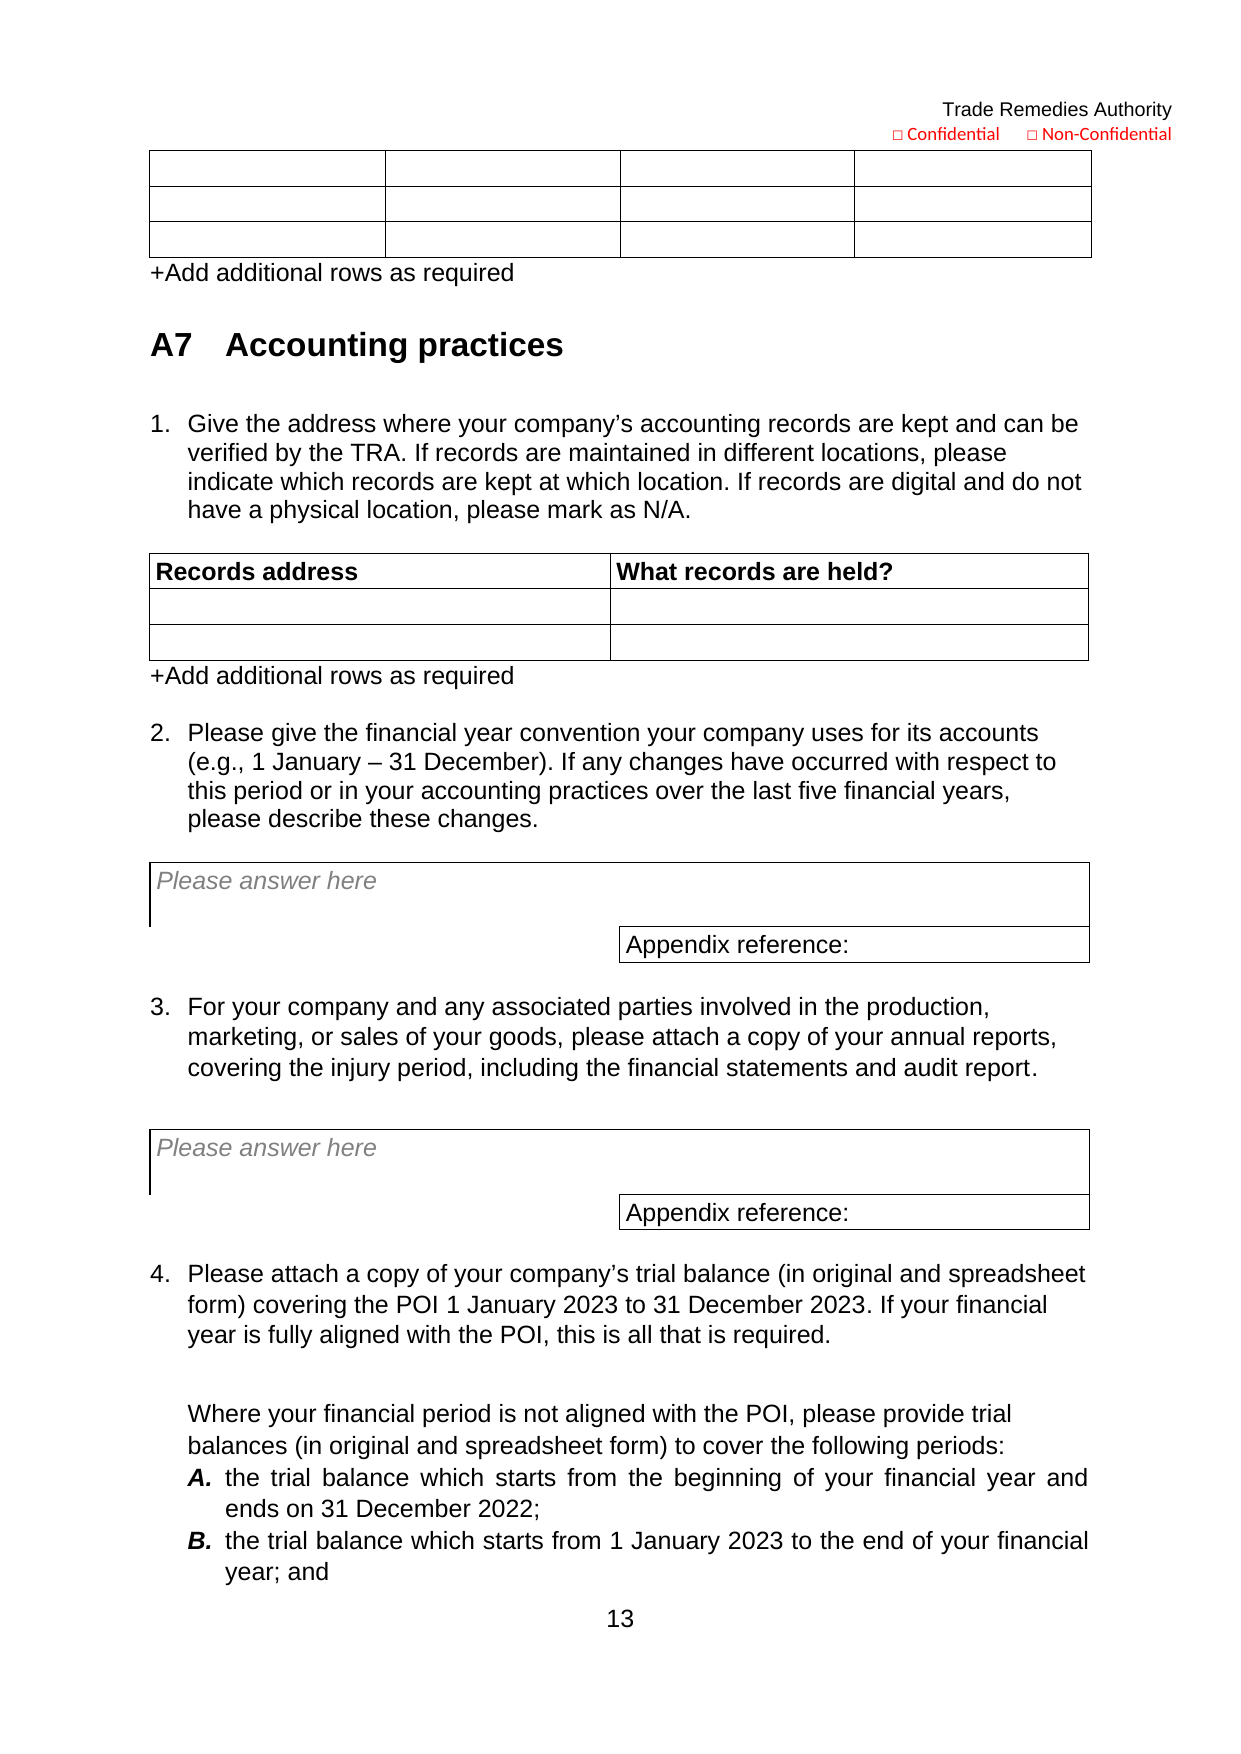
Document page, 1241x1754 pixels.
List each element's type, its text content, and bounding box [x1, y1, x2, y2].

table_cell [150, 151, 385, 186]
table_cell [150, 625, 610, 659]
table_cell [621, 222, 854, 257]
table_cell [621, 151, 854, 186]
text Where your financial period is not aligned with the POI, please provide trial balances (in original and spreadsheet form) to cover the following periods: [187, 1399, 1090, 1460]
list the trial balance which starts from 1 January 2023 to the end of your financial year; and [187, 1526, 1090, 1586]
table_cell [855, 222, 1091, 257]
table_cell [150, 927, 619, 962]
table_cell [611, 625, 1088, 659]
list Please give the financial year convention your company uses for its accounts (e.g., 1 January – 31 December). If any changes have occurred with respect to this period or in your accounting practices over the last five financial years, please describe these changes. [150, 718, 1090, 833]
list the trial balance which starts from the beginning of your financial year and ends on 31 December 2022; [187, 1463, 1090, 1523]
table_header Records address [150, 554, 610, 588]
table_cell [386, 222, 620, 257]
table_header Please answer here [151, 1130, 1089, 1194]
subtitle A7 Accounting practices [150, 325, 1090, 363]
table_cell [150, 222, 385, 257]
list Please attach a copy of your company’s trial balance (in original and spreadsheet form) covering the POI 1 January 2023 to 31 December 2023. If your financial year is fully aligned with the POI, this is all that is required. [150, 1259, 1090, 1349]
table_cell Appendix reference: [620, 927, 1089, 962]
table_cell [150, 1195, 619, 1229]
table_cell [855, 187, 1091, 221]
table_cell [386, 151, 620, 186]
table_header What records are held? [611, 554, 1088, 588]
list Give the address where your company’s accounting records are kept and can be verified by the TRA. If records are maintained in different locations, please indicate which records are kept at which location. If records are digital and do not have a physical location, please mark as N/A. [150, 409, 1090, 524]
table_cell [621, 187, 854, 221]
table_cell [150, 589, 610, 624]
table_cell [611, 589, 1088, 624]
text +Add additional rows as required [150, 661, 1090, 689]
table_cell [150, 187, 385, 221]
table_header Please answer here [151, 863, 1089, 926]
table_cell [386, 187, 620, 221]
table_cell [855, 151, 1091, 186]
table_cell Appendix reference: [620, 1195, 1089, 1229]
text +Add additional rows as required [150, 258, 1090, 287]
list For your company and any associated parties involved in the production, marketing, or sales of your goods, please attach a copy of your annual reports, covering the injury period, including the financial statements and audit report. [150, 992, 1090, 1082]
